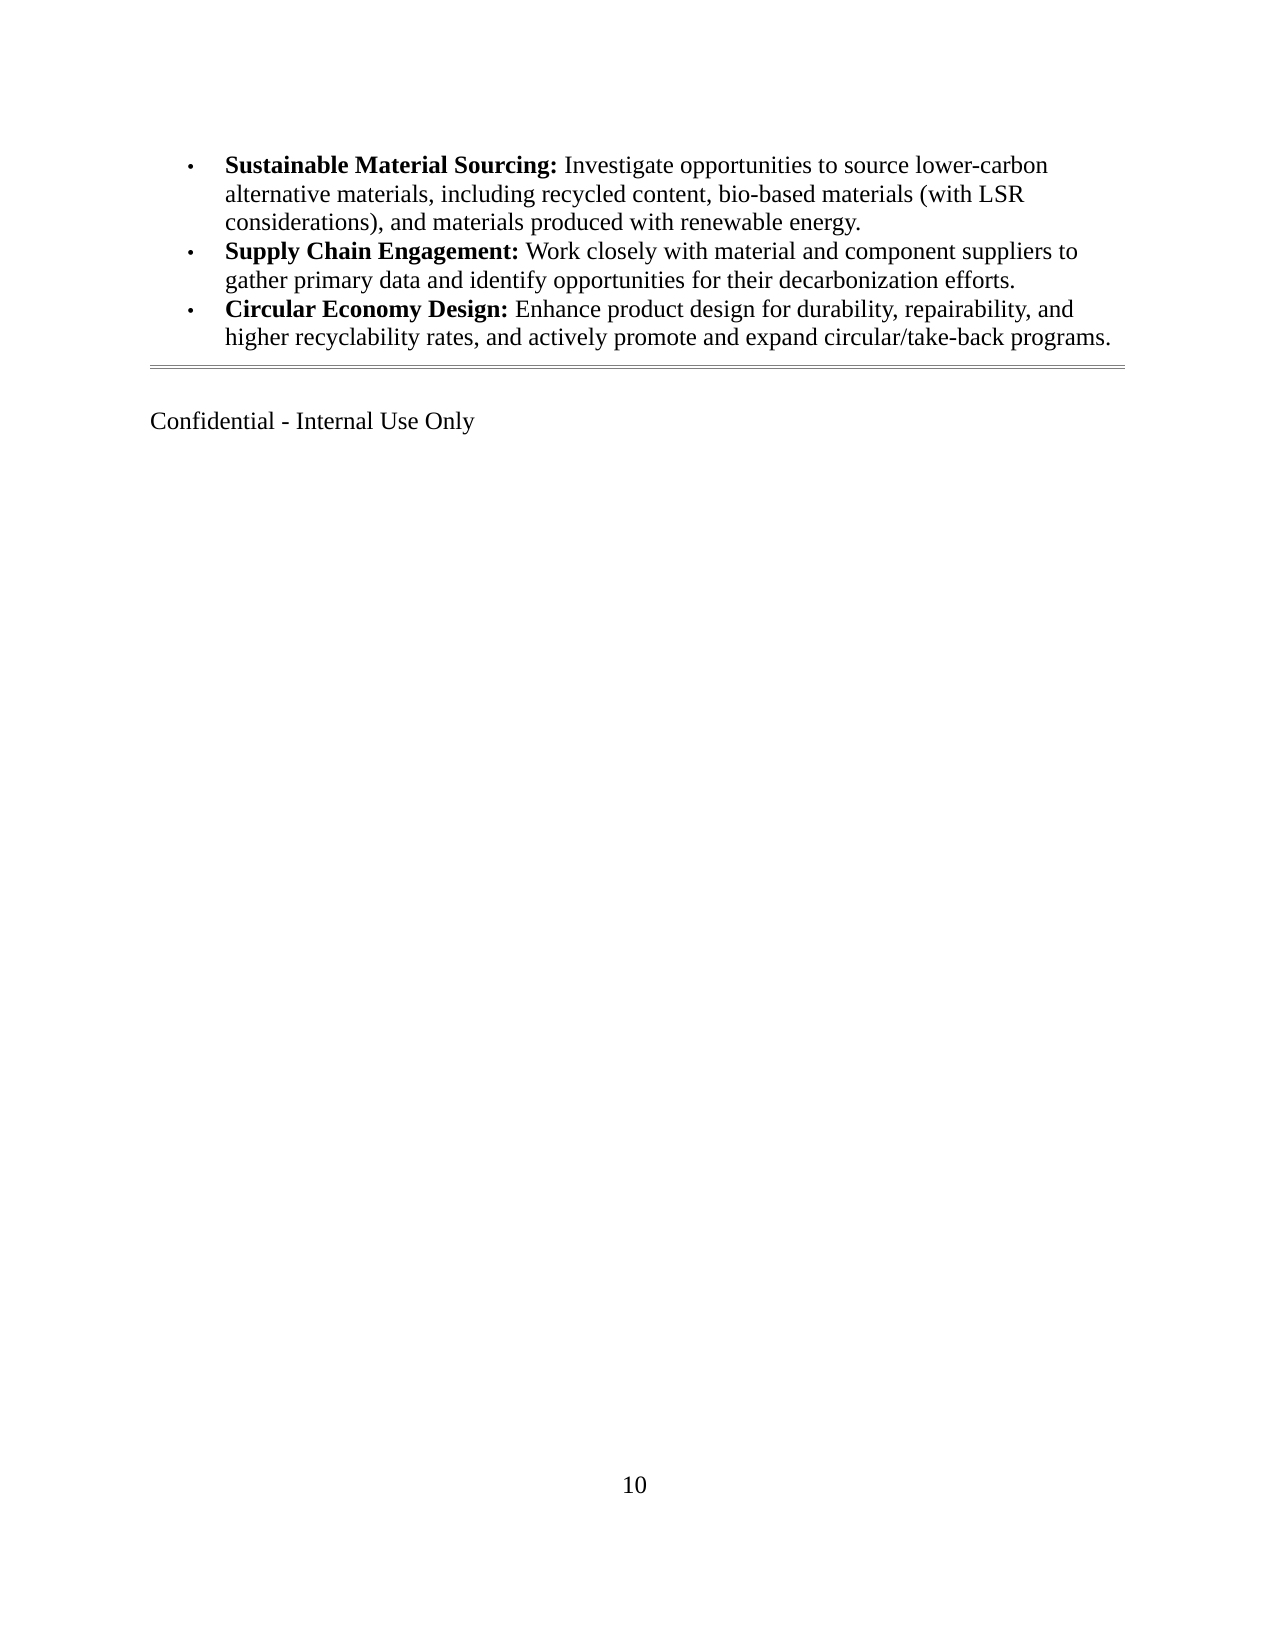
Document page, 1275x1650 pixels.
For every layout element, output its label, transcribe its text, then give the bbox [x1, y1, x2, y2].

list Supply Chain Engagement: Work closely with material and component suppliers to gather primary data and identify opportunities for their decarbonization efforts. [187, 236, 1125, 294]
list Circular Economy Design: Enhance product design for durability, repairability, and higher recyclability rates, and actively promote and expand circular/take-back programs. [187, 294, 1125, 351]
list Sustainable Material Sourcing: Investigate opportunities to source lower-carbon alternative materials, including recycled content, bio-based materials (with LSR considerations), and materials produced with renewable energy. [187, 150, 1125, 236]
text Confidential - Internal Use Only [150, 406, 1125, 435]
